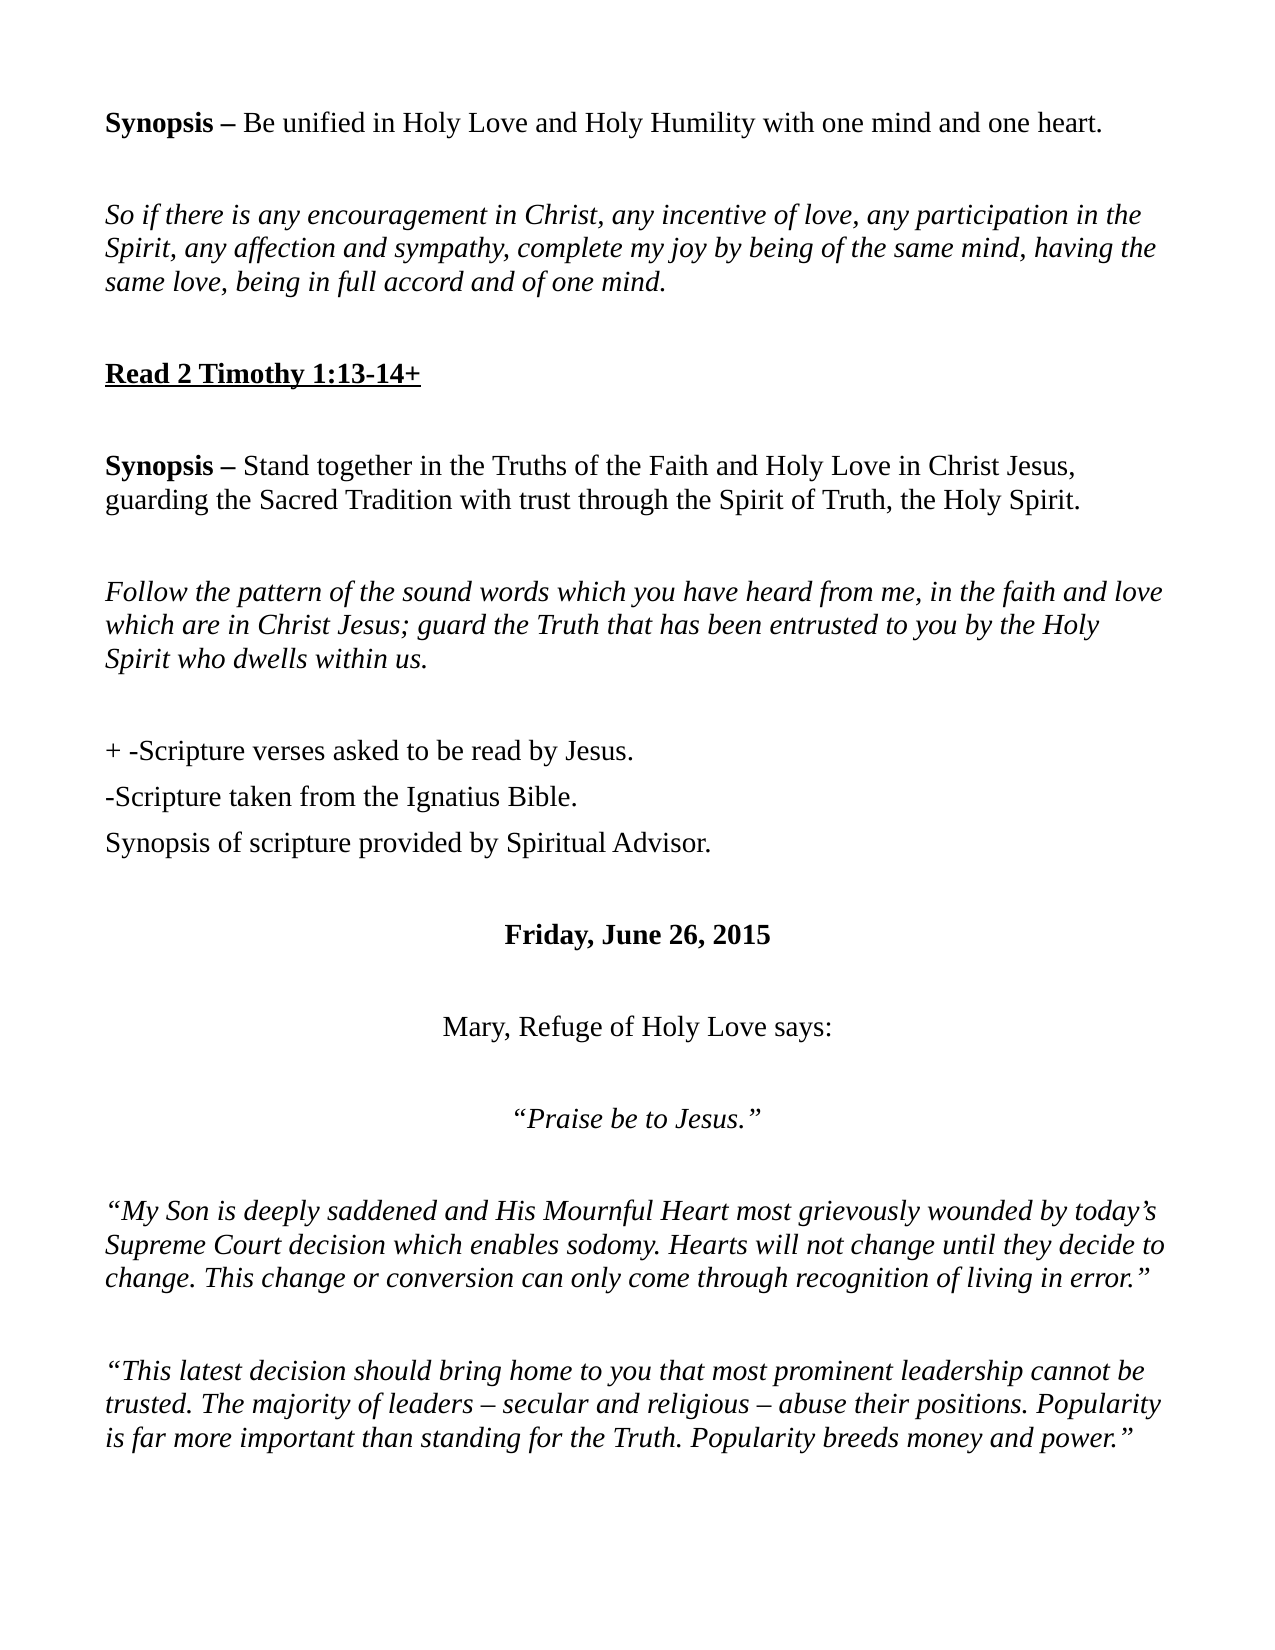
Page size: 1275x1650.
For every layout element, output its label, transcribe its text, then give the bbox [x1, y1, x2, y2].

text -Scripture taken from the Ignatius Bible. [105, 779, 1170, 813]
text Synopsis of scripture provided by Spiritual Advisor. [105, 825, 1170, 859]
text So if there is any encouragement in Christ, any incentive of love, any participation in the Spirit, any affection and sympathy, complete my joy by being of the same mind, having the same love, being in full accord and of one mind. [105, 197, 1170, 298]
text Synopsis – Stand together in the Truths of the Faith and Holy Love in Christ Jesus, guarding the Sacred Tradition with trust through the Spirit of Truth, the Holy Spirit. [105, 448, 1170, 515]
text Follow the pattern of the sound words which you have heard from me, in the faith and love which are in Christ Jesus; guard the Truth that has been entrusted to you by the Holy Spirit who dwells within us. [105, 574, 1170, 674]
text + -Scripture verses asked to be read by Jesus. [105, 733, 1170, 767]
text Synopsis – Be unified in Holy Love and Holy Humility with one mind and one heart. [105, 105, 1170, 138]
text Read 2 Timothy 1:13-14+ [105, 356, 1170, 390]
text Friday, June 26, 2015 [105, 917, 1170, 951]
text “Praise be to Jesus.” [105, 1101, 1170, 1135]
text “This latest decision should bring home to you that most prominent leadership cannot be trusted. The majority of leaders – secular and religious – abuse their positions. Popularity is far more important than standing for the Truth. Popularity breeds money and power.” [105, 1353, 1170, 1453]
text Mary, Refuge of Holy Love says: [105, 1009, 1170, 1043]
text “My Son is deeply saddened and His Mournful Heart most grievously wounded by today’s Supreme Court decision which enables sodomy. Hearts will not change until they decide to change. This change or conversion can only come through recognition of living in error.” [105, 1193, 1170, 1294]
